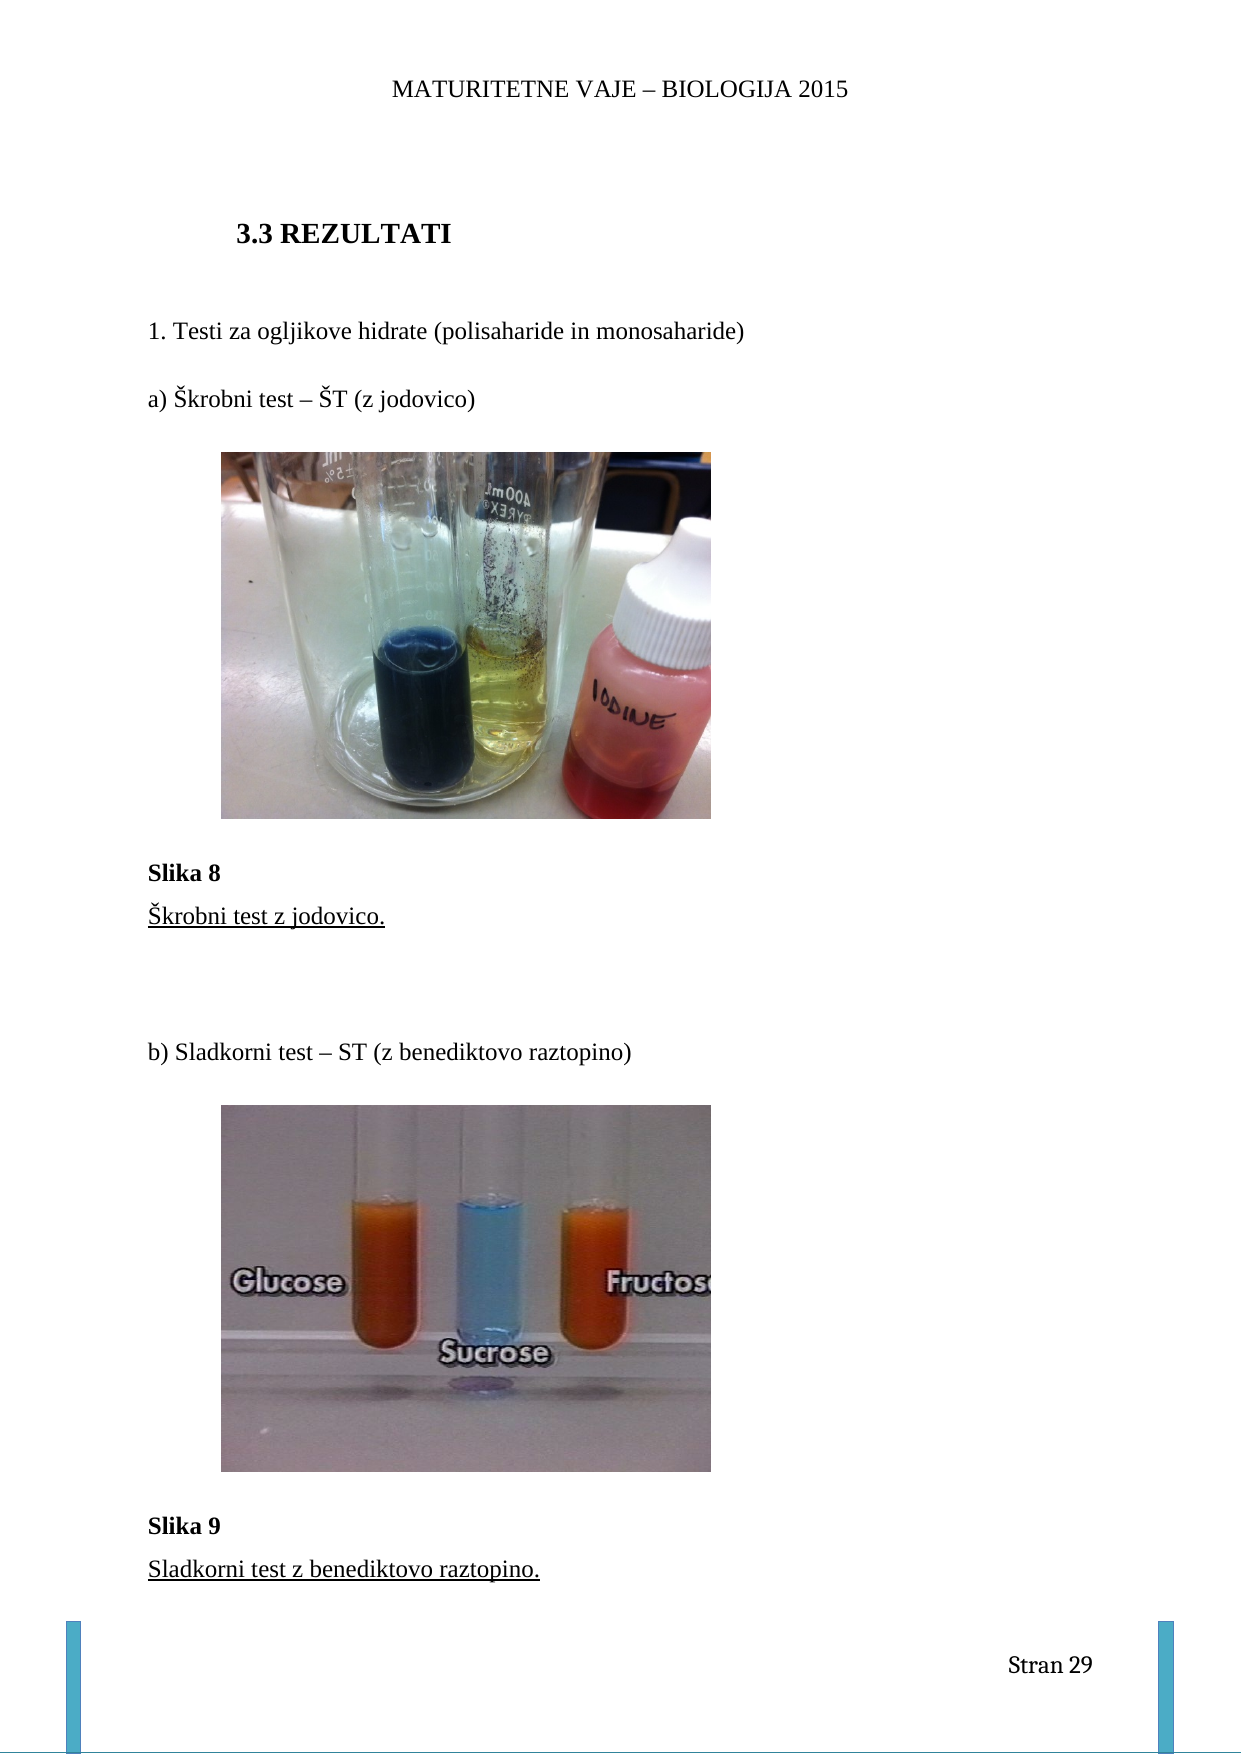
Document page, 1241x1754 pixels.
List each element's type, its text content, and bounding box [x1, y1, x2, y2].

text b) Sladkorni test – ST (z benediktovo raztopino) [148, 1037, 1093, 1066]
text Slika 8 Škrobni test z jodovico. [148, 858, 1093, 930]
picture [221, 1105, 711, 1472]
picture [221, 452, 711, 819]
text 1. Testi za ogljikove hidrate (polisaharide in monosaharide) [148, 316, 1093, 345]
subtitle 3.3 REZULTATI [236, 216, 1093, 249]
text Slika 9 Sladkorni test z benediktovo raztopino. [148, 1511, 1093, 1583]
text a) Škrobni test – ŠT (z jodovico) [148, 384, 1093, 413]
